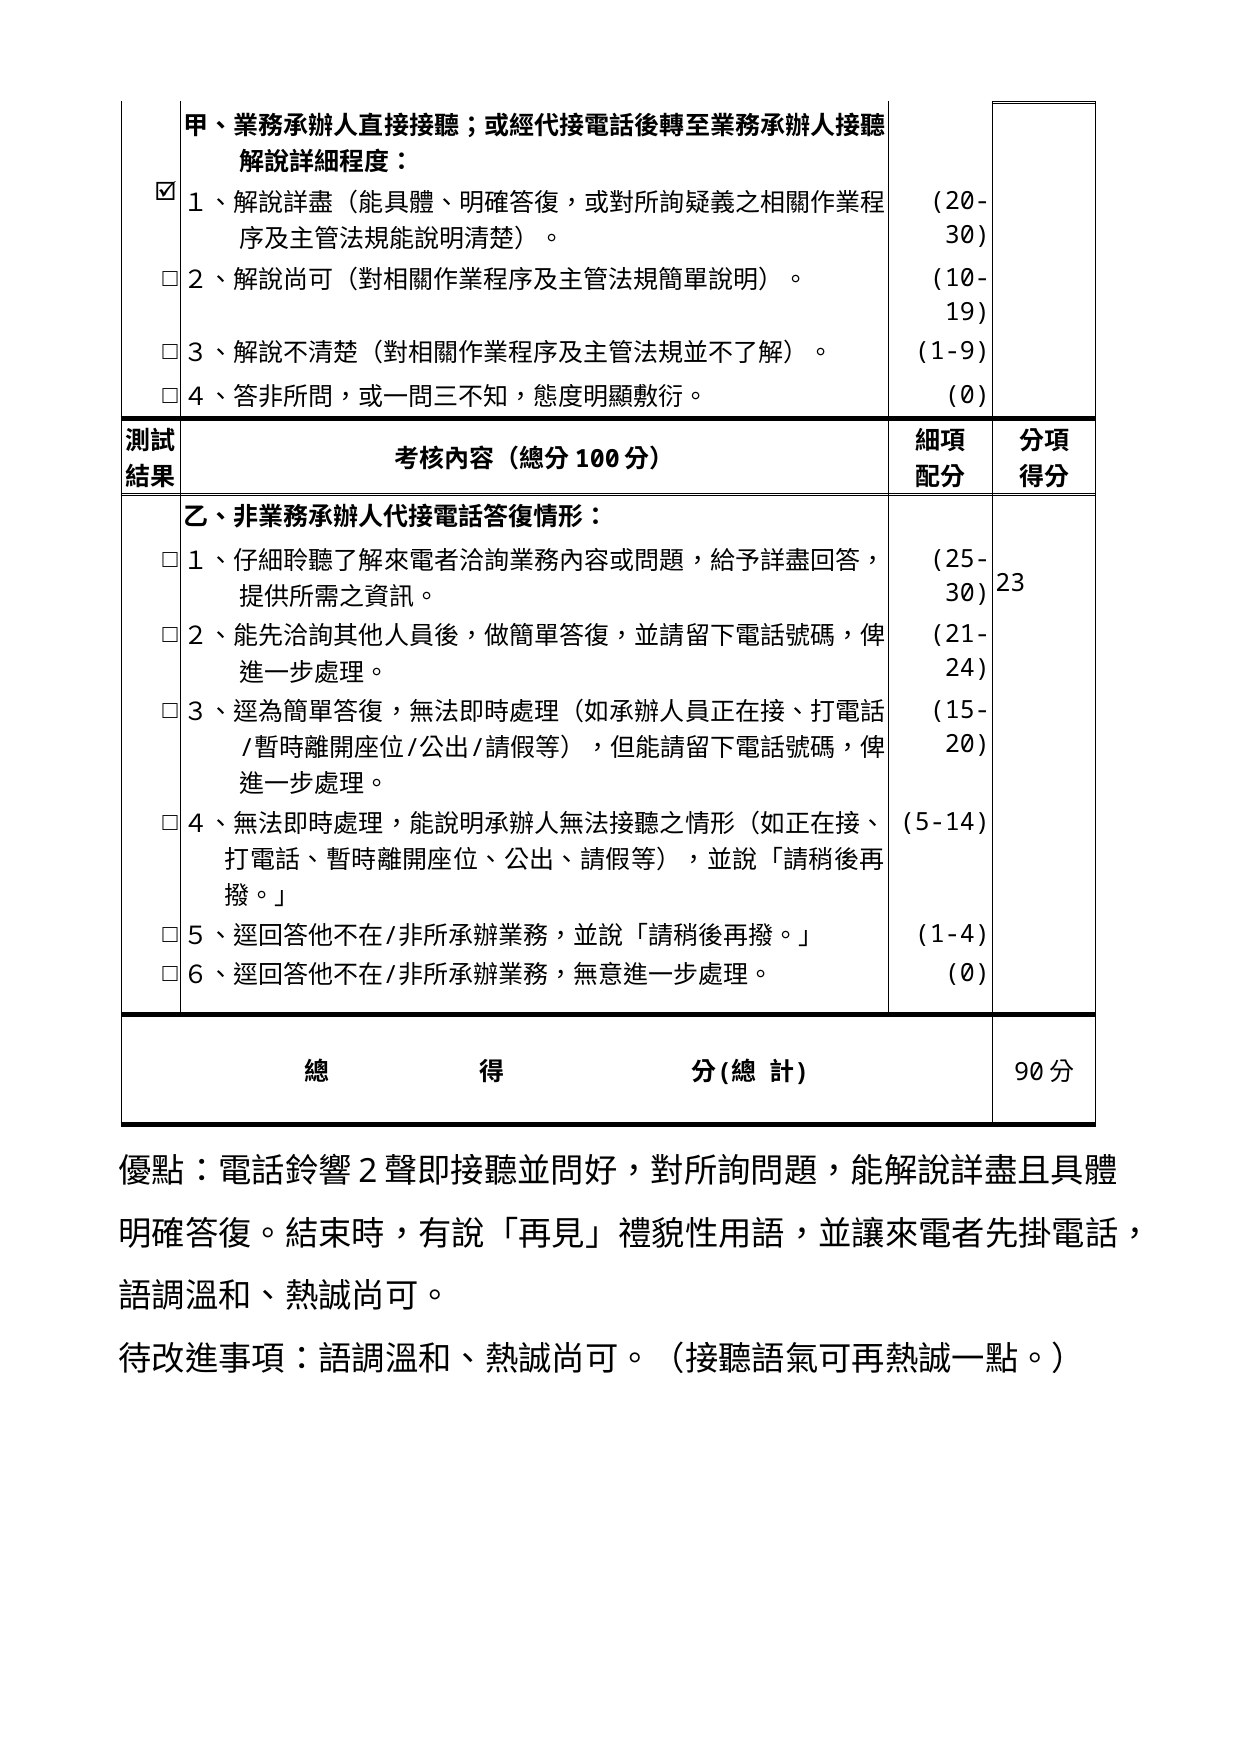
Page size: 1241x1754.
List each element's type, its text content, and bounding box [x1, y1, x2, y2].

text 待改進事項：語調溫和、熱誠尚可。（接聽語氣可再熱誠一點。） [118, 1314, 1122, 1376]
table_cell (0) [889, 372, 992, 416]
table_cell ４、答非所問，或一問三不知，態度明顯敷衍。 [181, 372, 888, 416]
table_cell 乙、非業務承辦人代接電話答復情形： [181, 496, 888, 537]
table_cell 總 得 分(總 計) [122, 1017, 992, 1122]
table_cell □ [122, 688, 180, 800]
table_cell ３、逕為簡單答復，無法即時處理（如承辦人員正在接、打電話/暫時離開座位/公出/請假等），但能請留下電話號碼，俾進一步處理。 [181, 688, 888, 800]
table_cell [993, 104, 1095, 416]
table_cell １、仔細聆聽了解來電者洽詢業務內容或問題，給予詳盡回答，提供所需之資訊。 [181, 537, 888, 613]
table_cell [889, 101, 992, 178]
table_cell ６、逕回答他不在/非所承辦業務，無意進一步處理。 [181, 951, 888, 1012]
table_cell  [122, 178, 180, 255]
table_cell (10-19) [889, 255, 992, 328]
table_cell 分項 得分 [993, 421, 1095, 493]
table_cell □ [122, 328, 180, 372]
table_cell □ [122, 800, 180, 912]
table_cell (20-30) [889, 178, 992, 255]
table_cell (5-14) [889, 800, 992, 912]
table_cell ２、能先洽詢其他人員後，做簡單答復，並請留下電話號碼，俾進一步處理。 [181, 613, 888, 688]
table_cell [122, 101, 180, 178]
table_cell 細項 配分 [889, 421, 992, 493]
table_cell ４、無法即時處理，能說明承辦人無法接聽之情形（如正在接、打電話、暫時離開座位、公出、請假等），並說「請稍後再撥。」 [181, 800, 888, 912]
table_cell (15-20) [889, 688, 992, 800]
table_cell [889, 496, 992, 537]
table_cell □ [122, 912, 180, 951]
table_cell ２、解說尚可（對相關作業程序及主管法規簡單說明）。 [181, 255, 888, 328]
table_cell 90分 [993, 1017, 1095, 1122]
text 優點：電話鈴響2聲即接聽並問好，對所詢問題，能解說詳盡且具體明確答復。結束時，有說「再見」禮貌性用語，並讓來電者先掛電話，語調溫和、熱誠尚可。 [118, 1126, 1122, 1314]
table_cell (1-9) [889, 328, 992, 372]
table_cell 甲、業務承辦人直接接聽；或經代接電話後轉至業務承辦人接聽解說詳細程度： [181, 101, 888, 178]
table_cell ５、逕回答他不在/非所承辦業務，並說「請稍後再撥。」 [181, 912, 888, 951]
table_cell 考核內容（總分100分） [181, 421, 888, 493]
table_cell 23 [993, 496, 1095, 1012]
table_cell (0) [889, 951, 992, 1012]
table_cell ３、解說不清楚（對相關作業程序及主管法規並不了解）。 [181, 328, 888, 372]
table_cell □ [122, 372, 180, 416]
table_cell (21-24) [889, 613, 992, 688]
table_cell 測試 結果 [122, 421, 180, 493]
table_cell □ [122, 537, 180, 613]
table_cell □ [122, 613, 180, 688]
table_cell (1-4) [889, 912, 992, 951]
table_cell [122, 496, 180, 537]
table_cell □ [122, 255, 180, 328]
table_cell □ [122, 951, 180, 1012]
table_cell (25-30) [889, 537, 992, 613]
table_cell １、解說詳盡（能具體、明確答復，或對所詢疑義之相關作業程序及主管法規能說明清楚）。 [181, 178, 888, 255]
